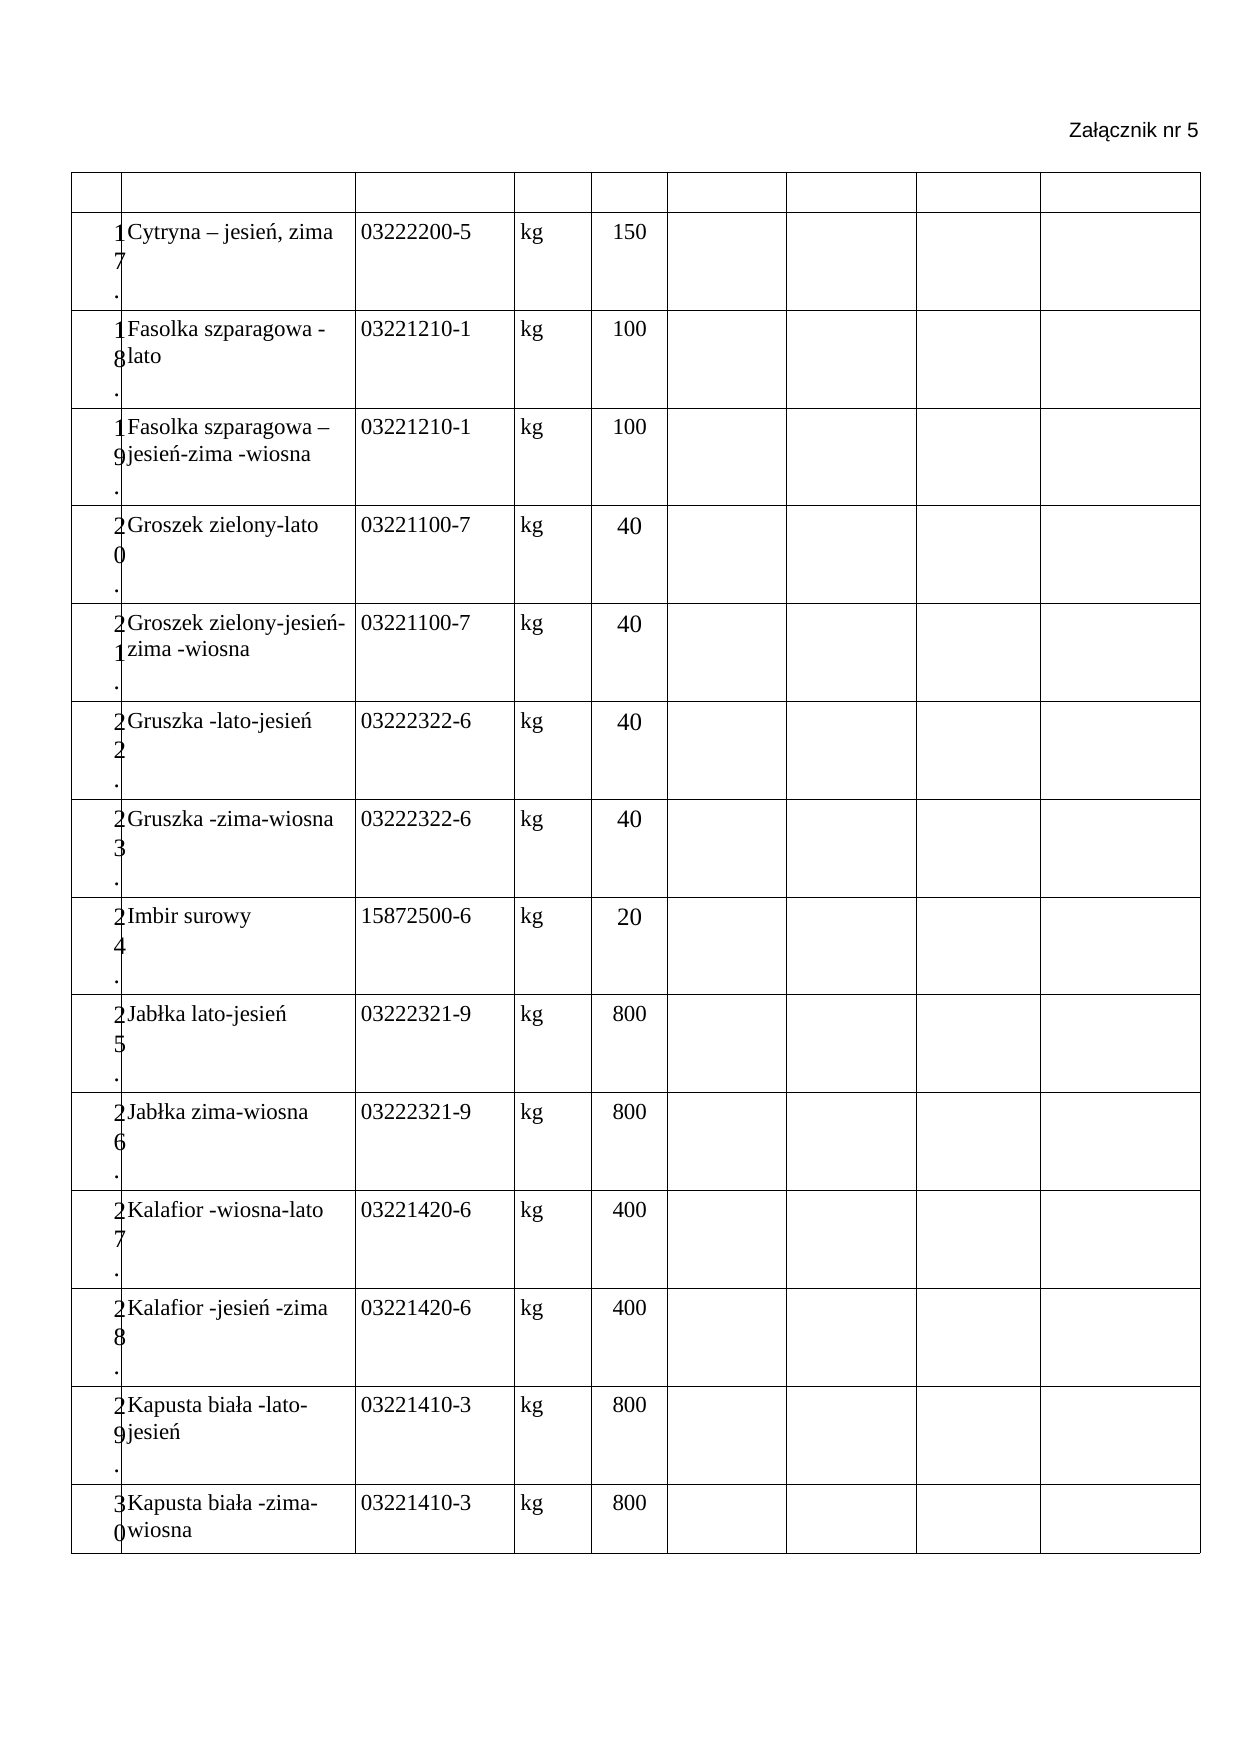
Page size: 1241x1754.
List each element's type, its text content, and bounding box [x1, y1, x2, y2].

table_cell 800 [592, 995, 667, 1092]
table_cell 800 [592, 1387, 667, 1483]
table_cell [668, 995, 786, 1092]
table_cell 03221420-6 [356, 1191, 514, 1288]
table_cell Kalafior -jesień -zima [122, 1289, 355, 1386]
table_cell [917, 800, 1040, 897]
table_cell Groszek zielony-jesień-zima -wiosna [122, 604, 355, 701]
table_cell [1041, 1093, 1200, 1190]
table_cell Fasolka szparagowa - lato [122, 311, 355, 407]
table_cell [72, 1485, 121, 1552]
table_cell [1041, 702, 1200, 799]
table_cell Gruszka -zima-wiosna [122, 800, 355, 897]
table_cell 400 [592, 1289, 667, 1386]
table_cell 03221100-7 [356, 604, 514, 701]
table_cell Imbir surowy [122, 898, 355, 994]
table_cell 800 [592, 1485, 667, 1552]
table_cell 03222321-9 [356, 1093, 514, 1190]
table_cell [917, 1387, 1040, 1483]
table_cell [72, 800, 121, 897]
table_cell 03221100-7 [356, 506, 514, 603]
table_cell [787, 898, 916, 994]
table_cell 800 [592, 1093, 667, 1190]
table_cell [668, 506, 786, 603]
table_cell [1041, 1387, 1200, 1483]
table_cell 03221420-6 [356, 1289, 514, 1386]
table_cell 400 [592, 1191, 667, 1288]
table_cell kg [515, 1387, 591, 1483]
table_cell [1041, 409, 1200, 505]
table_cell [917, 604, 1040, 701]
table_cell kg [515, 311, 591, 407]
table_cell [668, 604, 786, 701]
table_cell kg [515, 702, 591, 799]
table_cell [668, 702, 786, 799]
table_cell kg [515, 800, 591, 897]
table_cell kg [515, 1093, 591, 1190]
table_cell Cytryna – jesień, zima [122, 213, 355, 310]
table_cell [787, 702, 916, 799]
table_cell Kapusta biała -lato-jesień [122, 1387, 355, 1483]
table_cell [917, 1191, 1040, 1288]
table_cell kg [515, 1289, 591, 1386]
table_cell [668, 1191, 786, 1288]
table_cell [917, 506, 1040, 603]
table_cell kg [515, 898, 591, 994]
table_cell [917, 1289, 1040, 1386]
table_cell [1041, 311, 1200, 407]
table_cell [668, 800, 786, 897]
table_cell [1041, 1289, 1200, 1386]
table_cell 40 [592, 702, 667, 799]
table_cell Fasolka szparagowa – jesień-zima -wiosna [122, 409, 355, 505]
table_cell Kalafior -wiosna-lato [122, 1191, 355, 1288]
table_cell [72, 702, 121, 799]
table_cell [72, 409, 121, 505]
table_cell [72, 1093, 121, 1190]
table_cell [668, 898, 786, 994]
table_cell [787, 173, 916, 212]
table_cell kg [515, 604, 591, 701]
table_cell [668, 311, 786, 407]
table_cell [72, 506, 121, 603]
table_cell [787, 995, 916, 1092]
table_cell [1041, 898, 1200, 994]
table_cell 03221410-3 [356, 1387, 514, 1483]
table_cell Groszek zielony-lato [122, 506, 355, 603]
table_cell 03222200-5 [356, 213, 514, 310]
table_cell Kapusta biała -zima-wiosna [122, 1485, 355, 1552]
table_cell [1041, 173, 1200, 212]
table_cell [917, 213, 1040, 310]
table_cell [917, 409, 1040, 505]
table_cell [116, 1135, 121, 1149]
table_cell 40 [592, 800, 667, 897]
table_cell [1041, 604, 1200, 701]
table_cell Cytryna – wiosna,lato [122, 173, 355, 212]
table_cell [1041, 506, 1200, 603]
table_cell 03221210-1 [356, 311, 514, 407]
table_cell [72, 995, 121, 1092]
table_cell [72, 898, 121, 994]
table_cell [72, 1191, 121, 1288]
table_cell [72, 173, 121, 212]
table_cell [1041, 800, 1200, 897]
table_cell kg [515, 1191, 591, 1288]
table_cell 15872500-6 [356, 898, 514, 994]
table_cell 03222321-9 [356, 995, 514, 1092]
table_cell [917, 995, 1040, 1092]
table_cell 03222322-6 [356, 702, 514, 799]
table_cell [668, 213, 786, 310]
table_cell [787, 1289, 916, 1386]
table_cell kg [515, 1485, 591, 1552]
table_cell [787, 1093, 916, 1190]
table_cell 100 [592, 311, 667, 407]
table_cell [668, 1387, 786, 1483]
table_cell [72, 213, 121, 310]
table_cell 40 [592, 604, 667, 701]
table_cell kg [515, 995, 591, 1092]
table_cell [356, 173, 514, 212]
table_cell kg [515, 213, 591, 310]
table_cell [668, 1289, 786, 1386]
table_cell 100 [592, 409, 667, 505]
table_cell [787, 1191, 916, 1288]
table_cell 03222322-6 [356, 800, 514, 897]
table_cell [1041, 1191, 1200, 1288]
table_cell kg [515, 409, 591, 505]
table_cell [668, 409, 786, 505]
table_cell kg [515, 506, 591, 603]
table_cell [72, 311, 121, 407]
table_cell [787, 1387, 916, 1483]
table_cell [917, 311, 1040, 407]
table_cell [787, 1485, 916, 1552]
table_cell [515, 173, 591, 212]
table_cell 150 [592, 213, 667, 310]
table_cell [917, 702, 1040, 799]
table_cell [1041, 995, 1200, 1092]
table_cell Jabłka zima-wiosna [122, 1093, 355, 1190]
table_cell [787, 506, 916, 603]
table_cell [72, 604, 121, 701]
table_cell [72, 1289, 121, 1386]
table_cell Jabłka lato-jesień [122, 995, 355, 1092]
table_cell [787, 409, 916, 505]
table_cell [787, 311, 916, 407]
table_cell 20 [592, 898, 667, 994]
table_cell [1041, 1485, 1200, 1552]
table_cell [668, 1093, 786, 1190]
table_cell [1041, 213, 1200, 310]
table_cell Gruszka -lato-jesień [122, 702, 355, 799]
table_cell 03221410-3 [356, 1485, 514, 1552]
table_cell [787, 604, 916, 701]
table_cell [592, 173, 667, 212]
table_cell [668, 1485, 786, 1552]
table_cell [917, 173, 1040, 212]
table_cell [917, 1485, 1040, 1552]
table_cell [72, 1387, 121, 1483]
table_cell [917, 898, 1040, 994]
table_cell [917, 1093, 1040, 1190]
table_cell 03221210-1 [356, 409, 514, 505]
table_cell [787, 800, 916, 897]
table_cell [787, 213, 916, 310]
table_cell [668, 173, 786, 212]
table_cell 40 [592, 506, 667, 603]
